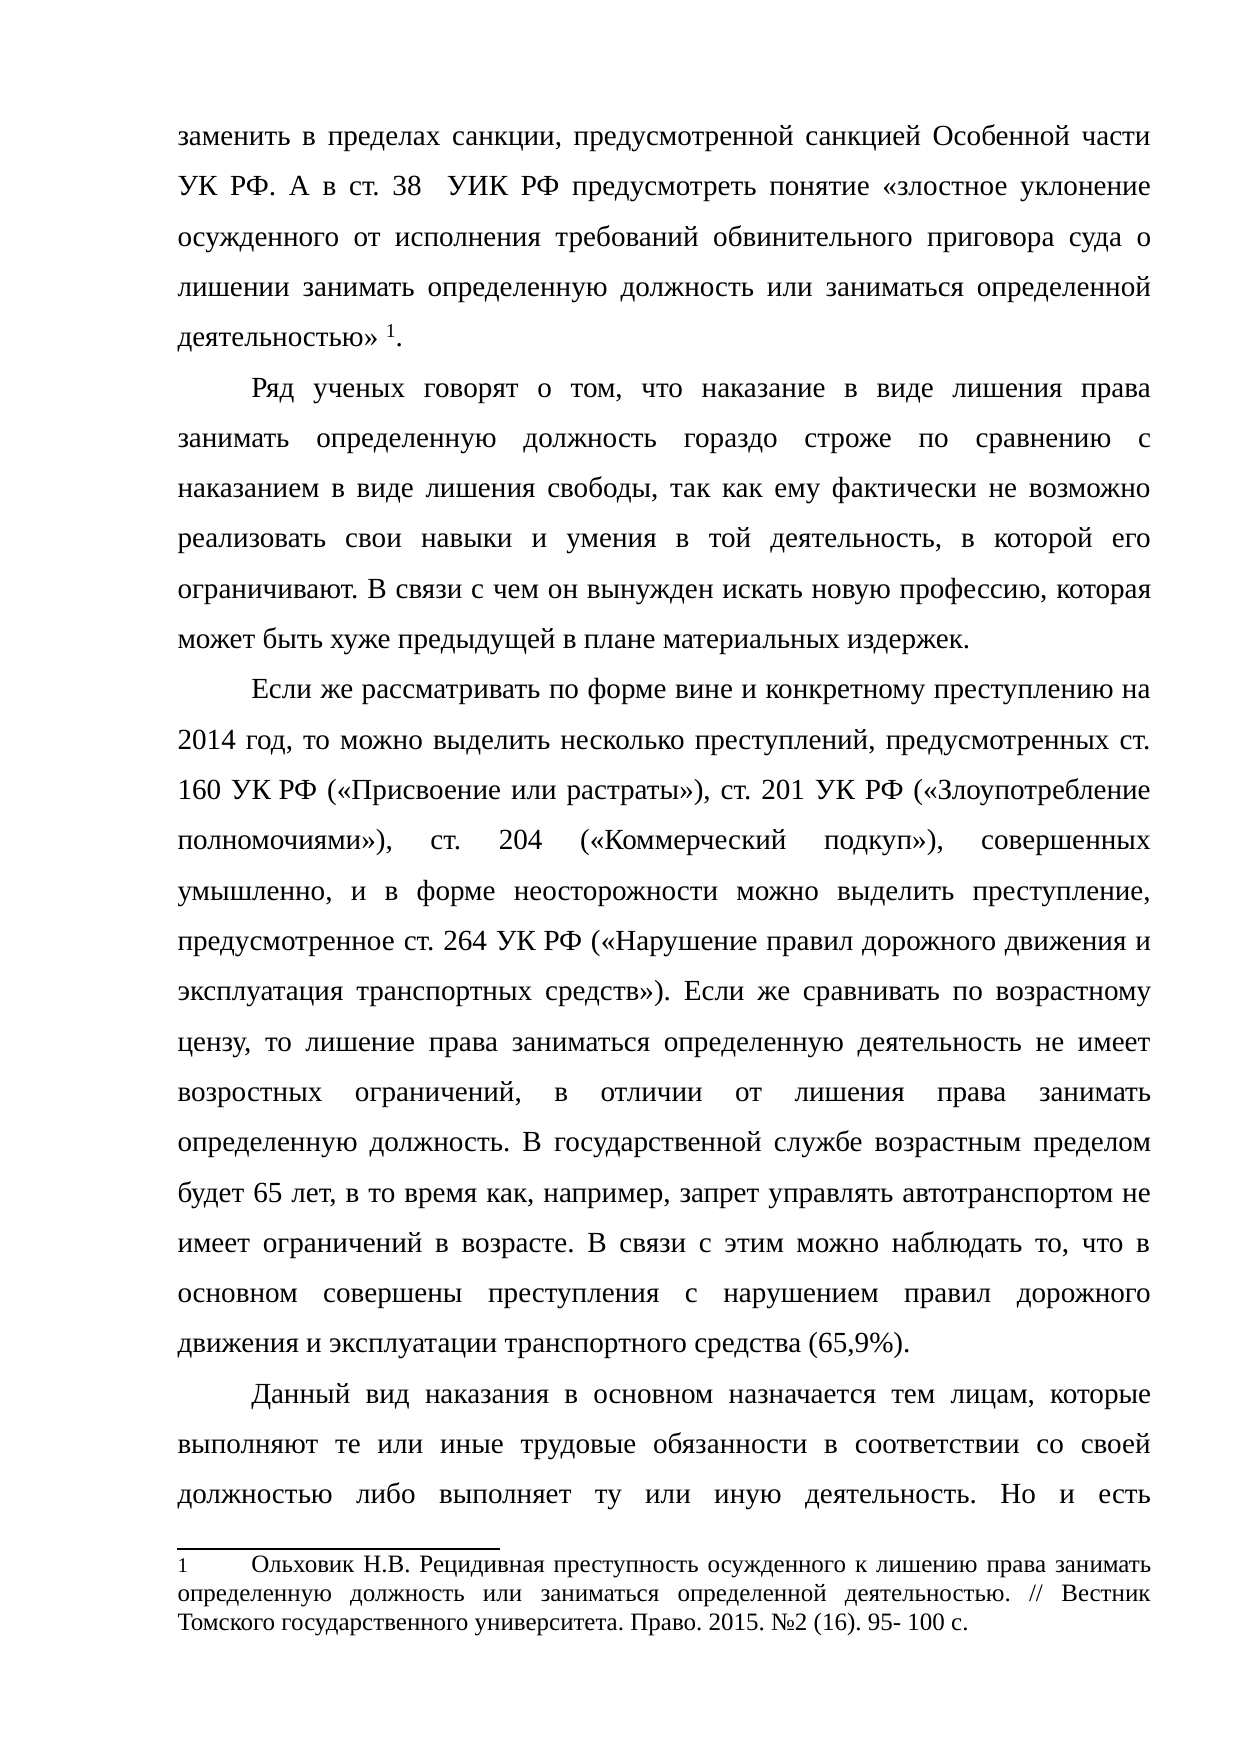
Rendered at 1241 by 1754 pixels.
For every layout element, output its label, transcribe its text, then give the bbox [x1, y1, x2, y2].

text заменить в пределах санкции, предусмотренной санкцией Особенной части УК РФ. А в ст. 38 УИК РФ предусмотреть понятие «злостное уклонение осужденного от исполнения требований обвинительного приговора суда о лишении занимать определенную должность или заниматься определенной деятельностью» . [177, 118, 1152, 353]
text Ряд ученых говорят о том, что наказание в виде лишения права занимать определенную должность гораздо строже по сравнению с наказанием в виде лишения свободы, так как ему фактически не возможно реализовать свои навыки и умения в той деятельность, в которой его ограничивают. В связи с чем он вынужден искать новую профессию, которая может быть хуже предыдущей в плане материальных издержек. [177, 370, 1152, 655]
text Если же рассматривать по форме вине и конкретному преступлению на 2014 год, то можно выделить несколько преступлений, предусмотренных ст. 160 УК РФ («Присвоение или растраты»), ст. 201 УК РФ («Злоупотребление полномочиями»), ст. 204 («Коммерческий подкуп»), совершенных умышленно, и в форме неосторожности можно выделить преступление, предусмотренное ст. 264 УК РФ («Нарушение правил дорожного движения и эксплуатация транспортных средств»). Если же сравнивать по возрастному цензу, то лишение права заниматься определенную деятельность не имеет возростных ограничений, в отличии от лишения права занимать определенную должность. В государственной службе возрастным пределом будет 65 лет, в то время как, например, запрет управлять автотранспортом не имеет ограничений в возрасте. В связи с этим можно наблюдать то, что в основном совершены преступления с нарушением правил дорожного движения и эксплуатации транспортного средства (65,9%). [177, 672, 1152, 1359]
text Ольховик Н.В. Рецидивная преступность осужденного к лишению права занимать определенную должность или заниматься определенной деятельностью. // Вестник Томского государственного университета. Право. 2015. №2 (16). 95- 100 с. [177, 1549, 1152, 1636]
text Данный вид наказания в основном назначается тем лицам, которые выполняют те или иные трудовые обязанности в соответствии со своей должностью либо выполняет ту или иную деятельность. Но и есть [177, 1376, 1152, 1510]
